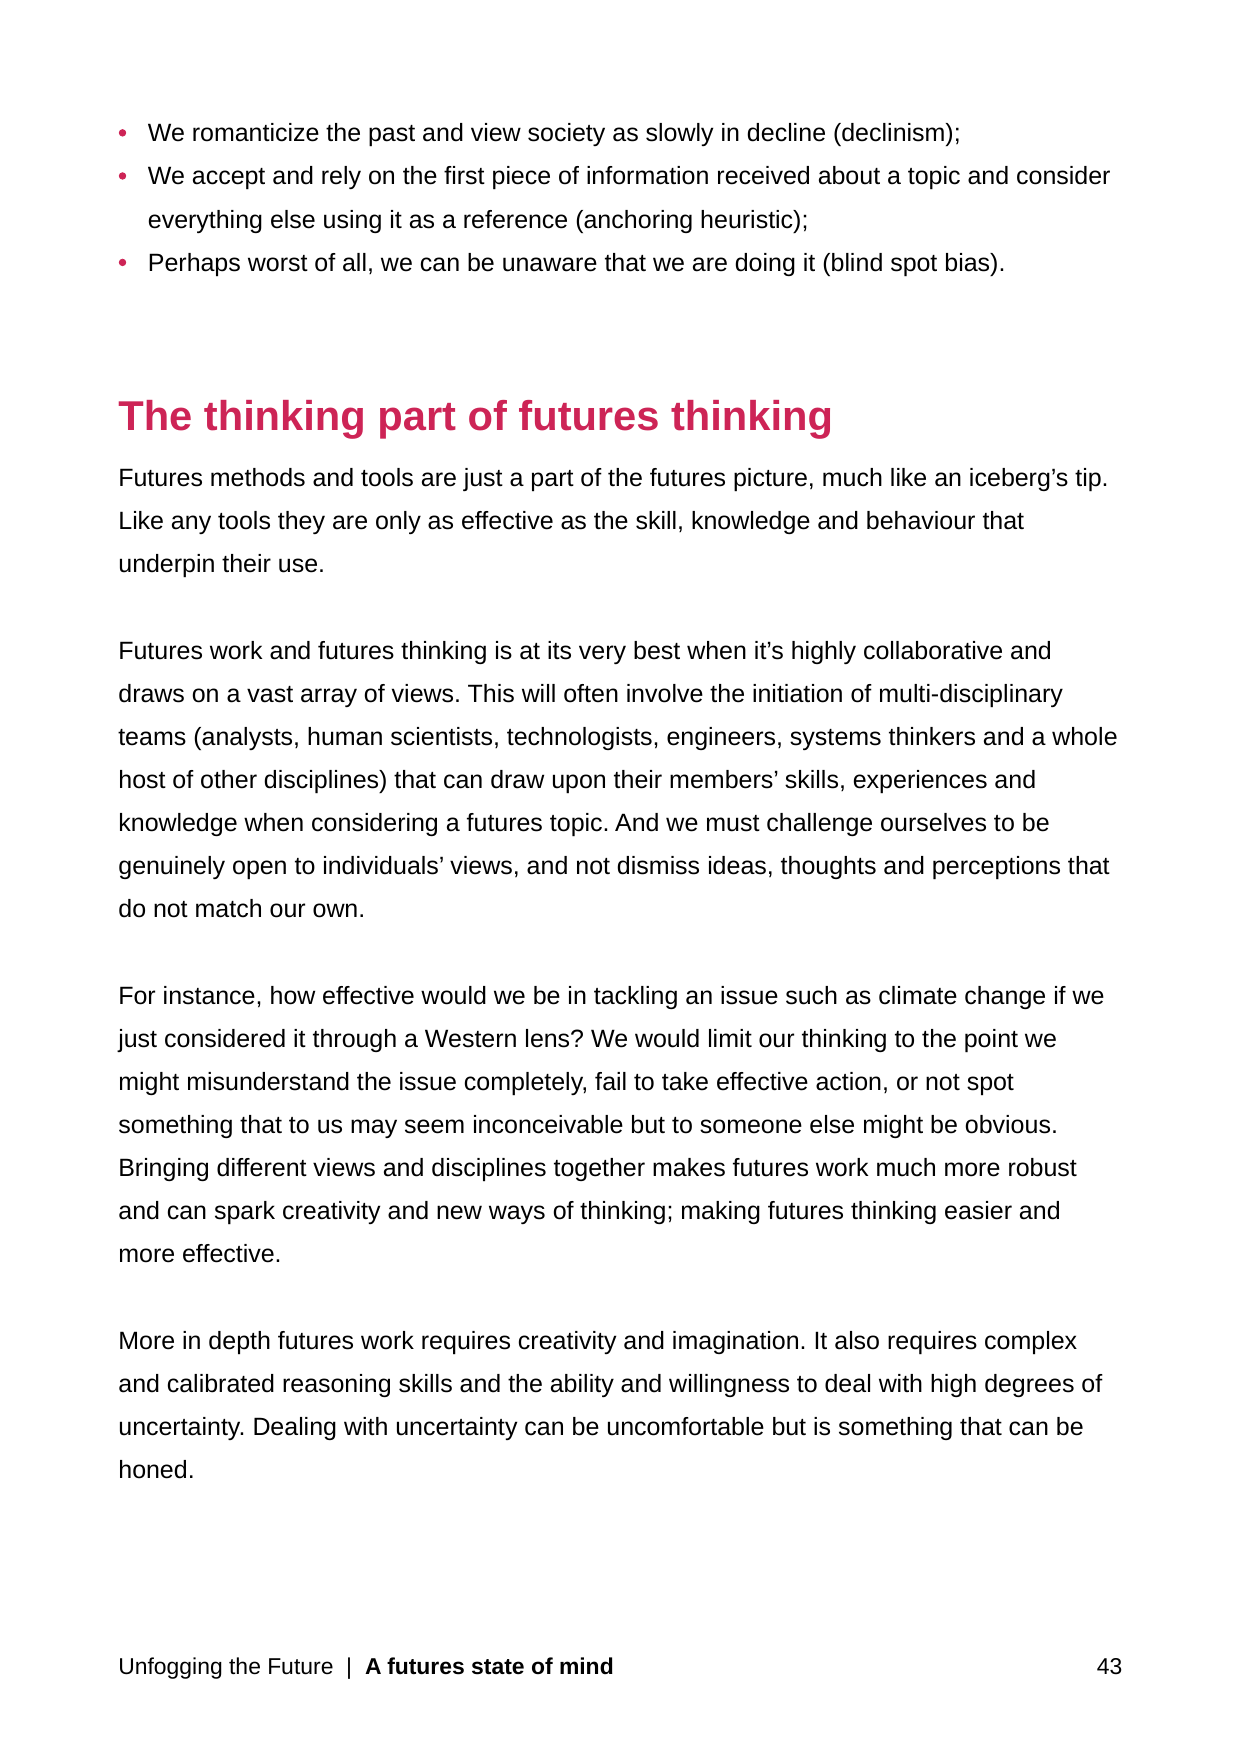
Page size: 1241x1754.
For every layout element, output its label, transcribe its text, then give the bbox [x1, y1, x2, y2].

list We romanticize the past and view society as slowly in decline (declinism); [118, 118, 1122, 147]
text For instance, how effective would we be in tackling an issue such as climate change if we just considered it through a Western lens? We would limit our thinking to the point we might misunderstand the issue completely, fail to take effective action, or not spot something that to us may seem inconceivable but to someone else might be obvious. Bringing different views and disciplines together makes futures work much more robust and can spark creativity and new ways of thinking; making futures thinking easier and more effective. [118, 981, 1122, 1268]
text Futures methods and tools are just a part of the futures picture, much like an iceberg’s tip. Like any tools they are only as effective as the skill, knowledge and behaviour that underpin their use. [118, 463, 1122, 578]
text More in depth futures work requires creativity and imagination. It also requires complex and calibrated reasoning skills and the ability and willingness to deal with high degrees of uncertainty. Dealing with uncertainty can be uncomfortable but is something that can be honed. [118, 1326, 1122, 1484]
list Perhaps worst of all, we can be unaware that we are doing it (blind spot bias). [118, 248, 1122, 277]
subtitle The thinking part of futures thinking [118, 391, 1122, 439]
list We accept and rely on the first piece of information received about a topic and consider everything else using it as a reference (anchoring heuristic); [118, 161, 1122, 233]
text Futures work and futures thinking is at its very best when it’s highly collaborative and draws on a vast array of views. This will often involve the initiation of multi-disciplinary teams (analysts, human scientists, technologists, engineers, systems thinkers and a whole host of other disciplines) that can draw upon their members’ skills, experiences and knowledge when considering a futures topic. And we must challenge ourselves to be genuinely open to individuals’ views, and not dismiss ideas, thoughts and perceptions that do not match our own. [118, 636, 1122, 923]
